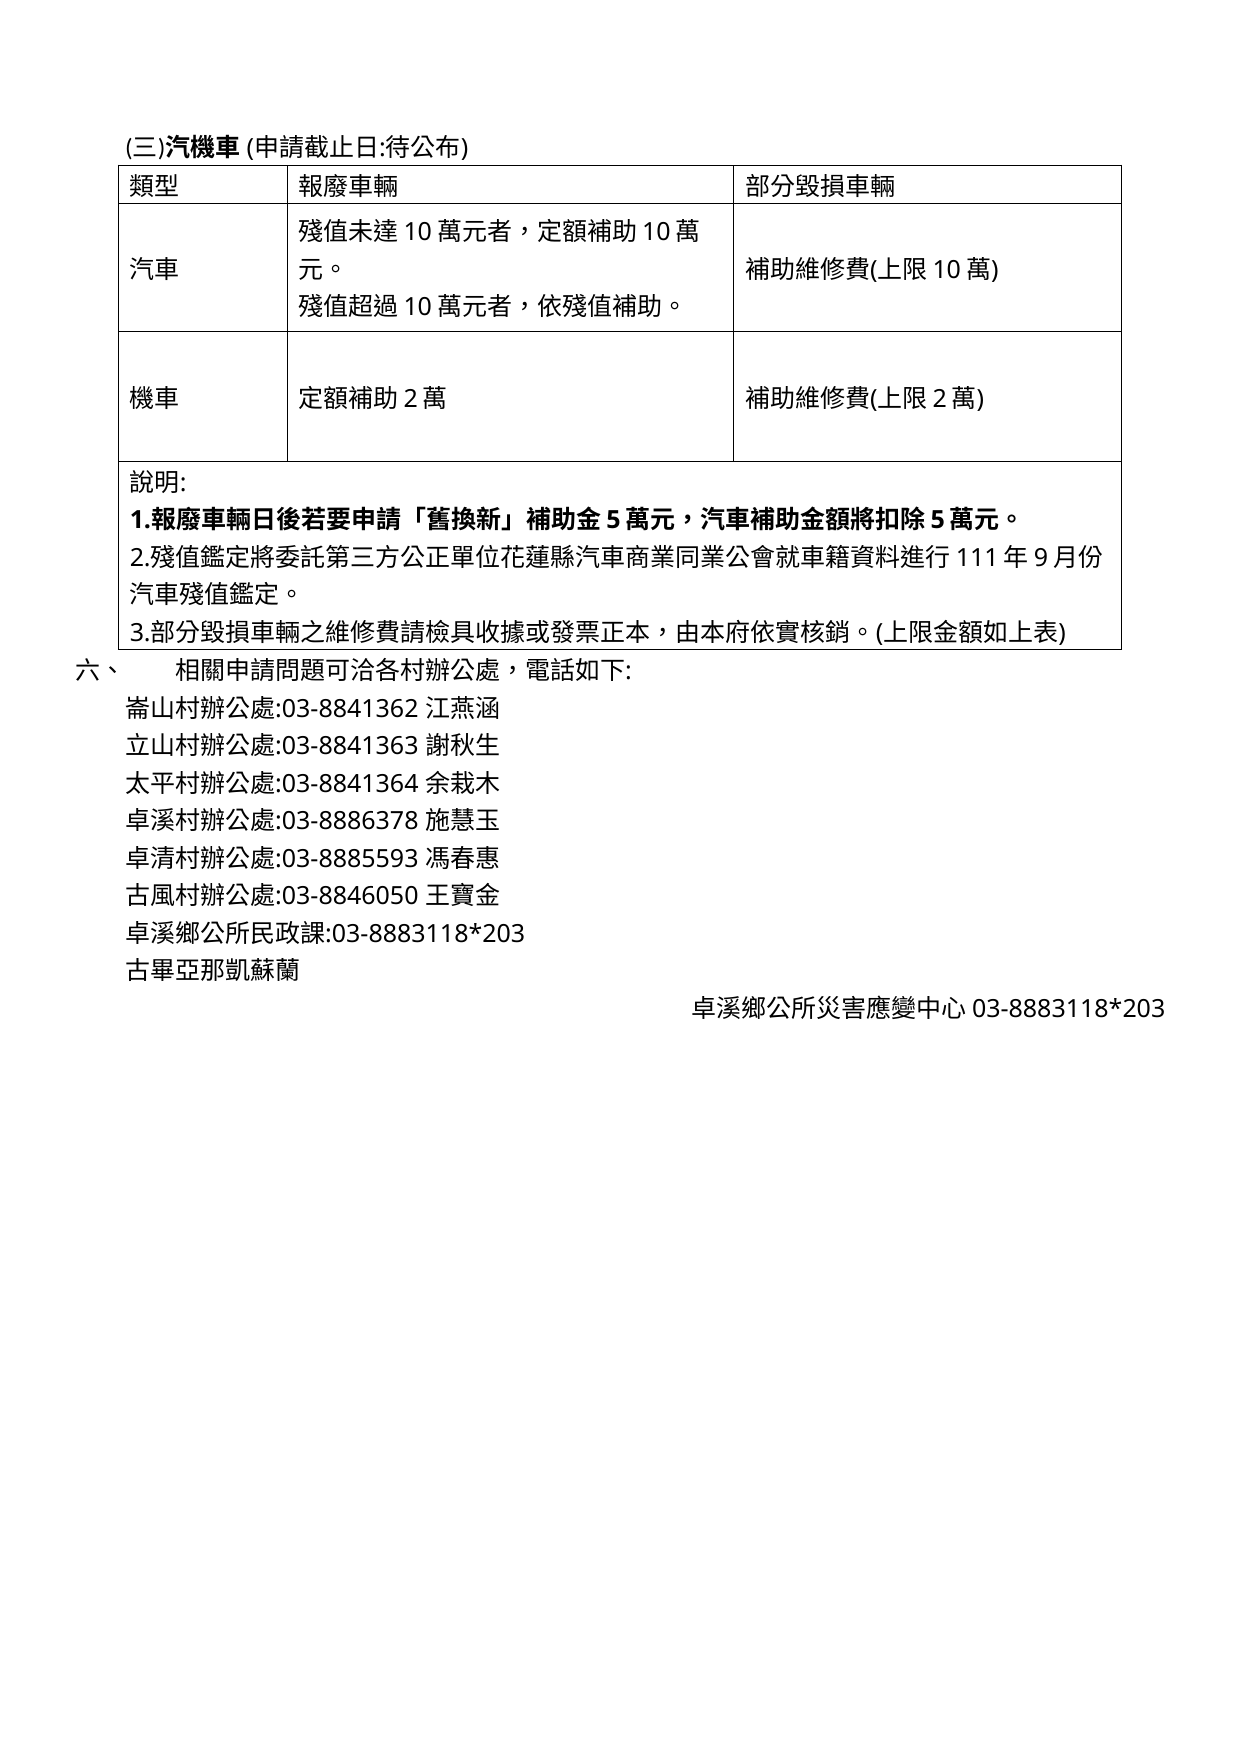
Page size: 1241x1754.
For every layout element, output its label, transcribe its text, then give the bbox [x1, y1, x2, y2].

list 卓溪村辦公處:03-8886378 施慧玉 [125, 800, 1123, 838]
text 卓溪鄉公所災害應變中心 03-8883118*203 [75, 988, 1165, 1025]
table_header 類型 [119, 166, 287, 203]
table_header 部分毀損車輛 [734, 166, 1121, 203]
table_header 報廢車輛 [288, 166, 733, 203]
list 古畢亞那凱蘇蘭 [125, 950, 1123, 988]
table_cell 汽車 [119, 204, 287, 331]
list 崙山村辦公處:03-8841362 江燕涵 [125, 688, 1123, 725]
table_cell 定額補助2萬 [288, 332, 733, 461]
table_cell 機車 [119, 332, 287, 461]
table_cell 補助維修費(上限10萬) [734, 204, 1121, 331]
list 古風村辦公處:03-8846050 王寶金 [125, 875, 1123, 913]
list 汽機車 (申請截止日:待公布) [125, 127, 1165, 164]
list 立山村辦公處:03-8841363 謝秋生 [125, 725, 1123, 763]
table_cell 補助維修費(上限2萬) [734, 332, 1121, 461]
list 卓清村辦公處:03-8885593 馮春惠 [125, 838, 1123, 875]
list 太平村辦公處:03-8841364 余栽木 [125, 763, 1123, 800]
list 卓溪鄉公所民政課:03-8883118*203 [125, 913, 1123, 950]
list 相關申請問題可洽各村辦公處，電話如下: [75, 650, 1123, 688]
table_cell 殘值未達10萬元者，定額補助10萬元。 殘值超過10萬元者，依殘值補助。 [288, 204, 733, 331]
table_cell 說明: 1.報廢車輛日後若要申請「舊換新」補助金5萬元，汽車補助金額將扣除5萬元。 2.殘值鑑定將委託第三方公正單位花蓮縣汽車商業同業公會就車籍資料進行111年9月份汽車殘值鑑定。 3.部分毀損車輛之維修費請檢具收據或發票正本，由本府依實核銷。(上限金額如上表) [119, 462, 1121, 649]
